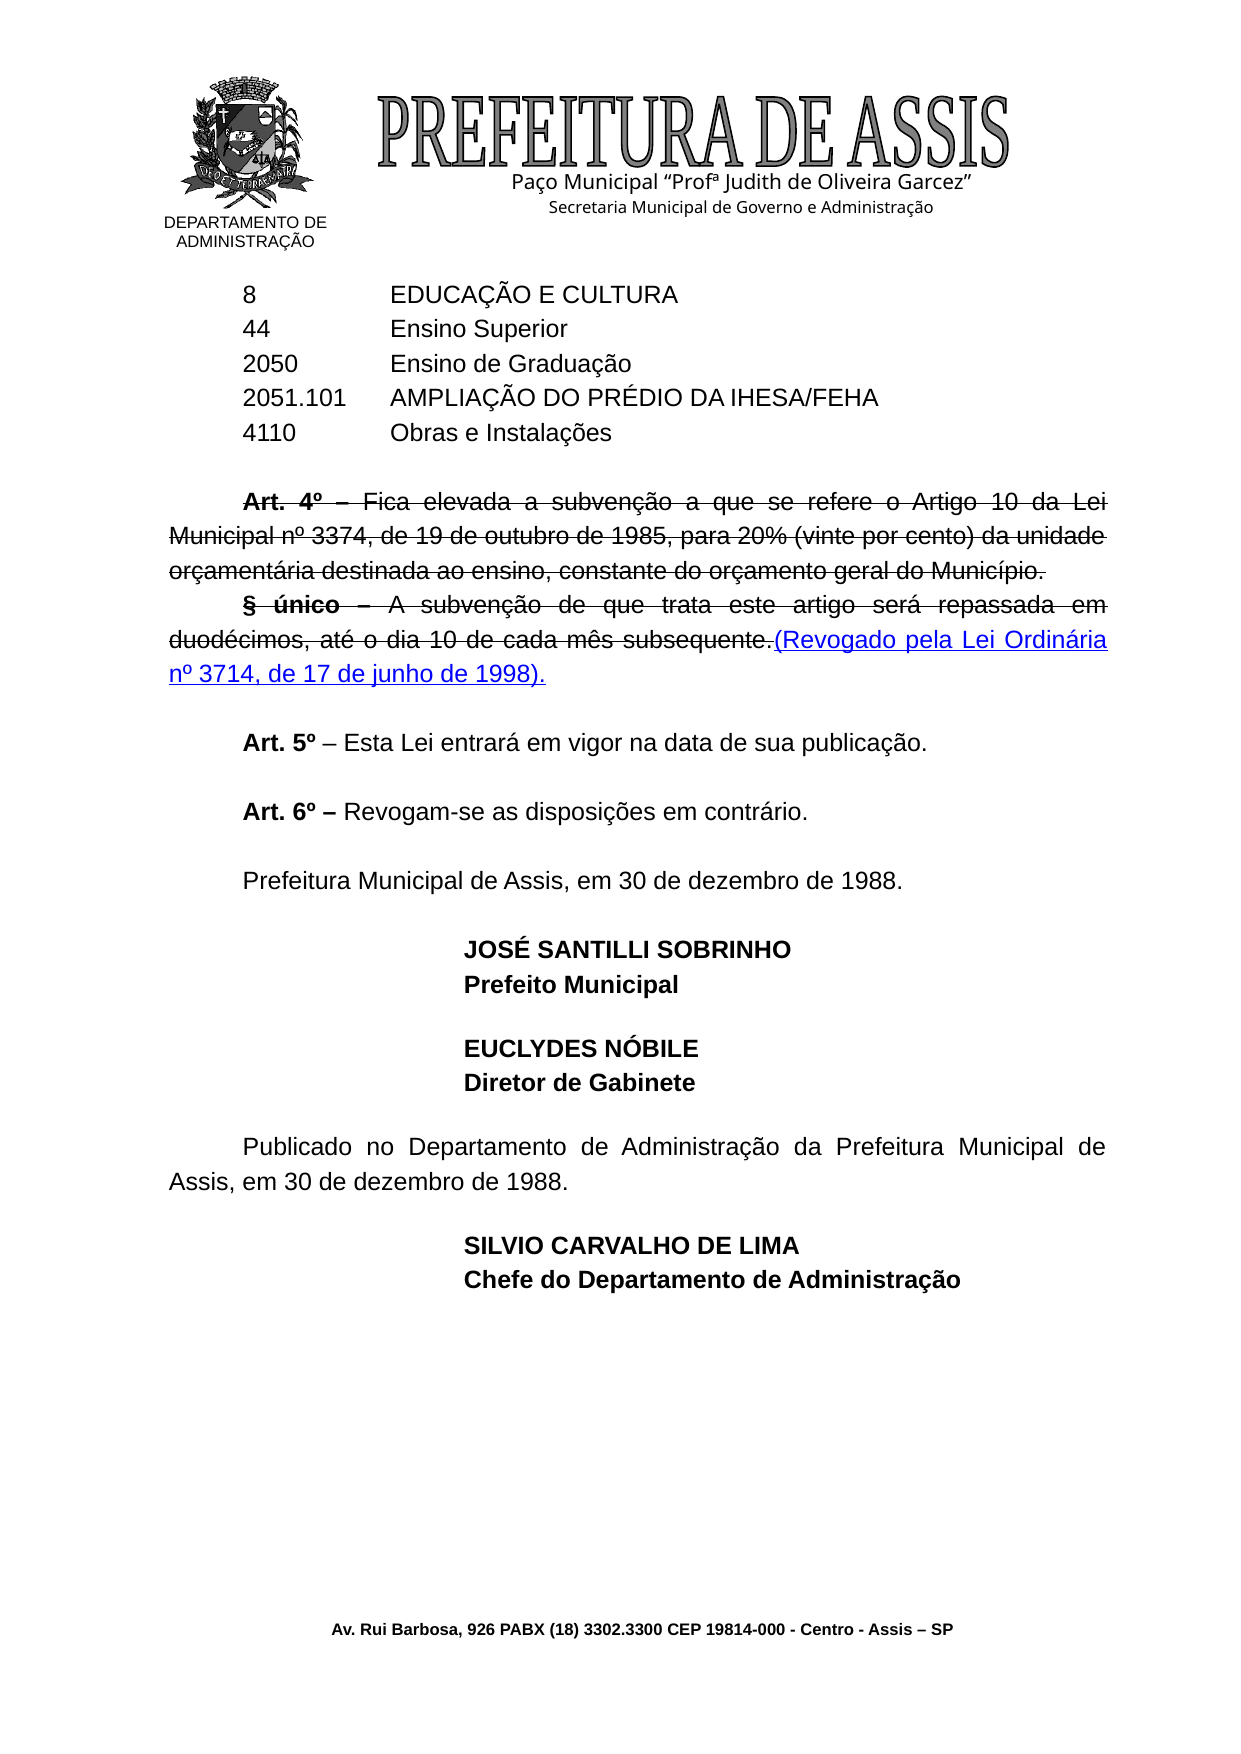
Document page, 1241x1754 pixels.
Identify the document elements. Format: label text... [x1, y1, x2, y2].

text Art. 4º – Fica elevada a subvenção a que se refere o Artigo 10 da Lei Municipal nº 3374, de 19 de outubro de 1985, para 20% (vinte por cento) da unidade orçamentária destinada ao ensino, constante do orçamento geral do Município. [169, 487, 1107, 537]
text 4110 Obras e Instalações [169, 418, 1107, 447]
text 44 Ensino Superior [169, 314, 1107, 343]
text 2050 Ensino de Graduação [169, 349, 1107, 378]
text 8 EDUCAÇÃO E CULTURA [169, 280, 1107, 309]
text Art. 4º – Fica elevada a subvenção a que se refere o Artigo 10 da Lei Municipal nº 3374, de 19 de outubro de 1985, para 20% (vinte por cento) da unidade orçamentária destinada ao ensino, constante do orçamento geral do Município. [169, 538, 1107, 584]
text Art. 6º – Revogam-se as disposições em contrário. [169, 797, 1107, 826]
text EUCLYDES NÓBILE Diretor de Gabinete [169, 1034, 1107, 1097]
text Art. 5º – Esta Lei entrará em vigor na data de sua publicação. [169, 728, 1107, 757]
text 2051.101 AMPLIAÇÃO DO PRÉDIO DA IHESA/FEHA [169, 383, 1107, 412]
text § único – A subvenção de que trata este artigo será repassada em duodécimos, até o dia 10 de cada mês subsequente.(Revogado pela Lei Ordinária nº 3714, de 17 de junho de 1998). [169, 590, 1107, 688]
text SILVIO CARVALHO DE LIMA Chefe do Departamento de Administração [169, 1231, 1107, 1294]
text Art. 4º – Fica elevada a subvenção a que se refere o Artigo 10 da Lei Municipal nº 3374, de 19 de outubro de 1985, para 20% (vinte por cento) da unidade orçamentária destinada ao ensino, constante do orçamento geral do Município. [194, 573, 738, 584]
text Publicado no Departamento de Administração da Prefeitura Municipal de Assis, em 30 de dezembro de 1988. [169, 1132, 1107, 1195]
text JOSÉ SANTILLI SOBRINHO Prefeito Municipal [169, 935, 1107, 998]
text Prefeitura Municipal de Assis, em 30 de dezembro de 1988. [169, 866, 1107, 895]
